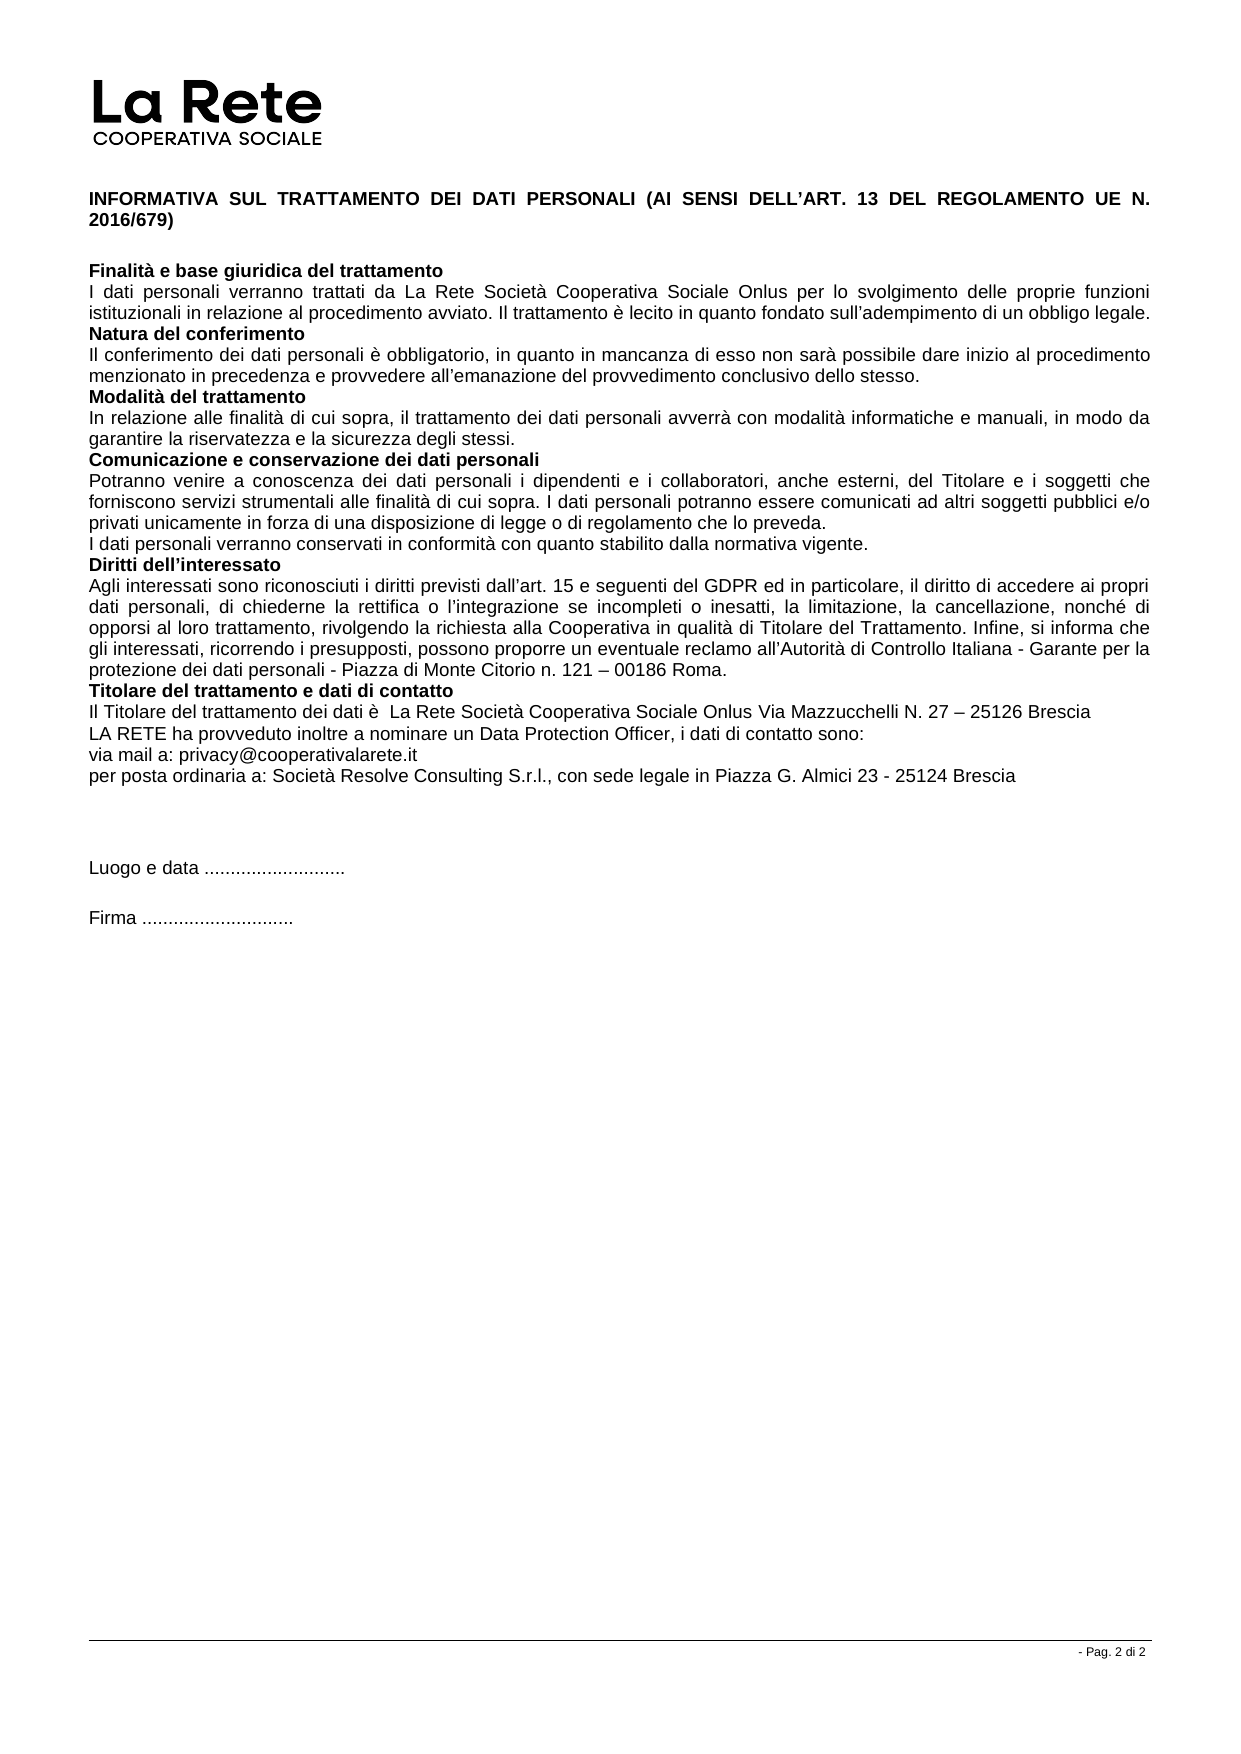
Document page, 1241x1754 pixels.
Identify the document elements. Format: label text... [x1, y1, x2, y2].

text Natura del conferimento [88, 323, 1152, 344]
text Comunicazione e conservazione dei dati personali [88, 449, 1152, 471]
text LA RETE ha provveduto inoltre a nominare un Data Protection Officer, i dati di contatto sono: [88, 723, 1152, 744]
text Agli interessati sono riconosciuti i diritti previsti dall’art. 15 e seguenti del GDPR ed in particolare, il diritto di accedere ai propri dati personali, di chiederne la rettifica o l’integrazione se incompleti o inesatti, la limitazione, la cancellazione, nonché di opporsi al loro trattamento, rivolgendo la richiesta alla Cooperativa in qualità di Titolare del Trattamento. Infine, si informa che gli interessati, ricorrendo i presupposti, possono proporre un eventuale reclamo all’Autorità di Controllo Italiana - Garante per la protezione dei dati personali - Piazza di Monte Citorio n. 121 – 00186 Roma. [88, 576, 1152, 681]
text Modalità del trattamento [88, 386, 1152, 407]
text per posta ordinaria a: Società Resolve Consulting S.r.l., con sede legale in Piazza G. Almici 23 - 25124 Brescia [88, 765, 1152, 786]
text via mail a: privacy@cooperativalarete.it [88, 744, 1152, 765]
text I dati personali verranno conservati in conformità con quanto stabilito dalla normativa vigente. [88, 534, 1152, 555]
text Diritti dell’interessato [88, 555, 1152, 576]
picture [89, 74, 325, 150]
text I dati personali verranno trattati da La Rete Società Cooperativa Sociale Onlus per lo svolgimento delle proprie funzioni istituzionali in relazione al procedimento avviato. Il trattamento è lecito in quanto fondato sull’adempimento di un obbligo legale. [88, 281, 1152, 323]
text Luogo e data ........................... [88, 836, 1152, 878]
text In relazione alle finalità di cui sopra, il trattamento dei dati personali avverrà con modalità informatiche e manuali, in modo da garantire la riservatezza e la sicurezza degli stessi. [88, 407, 1152, 449]
text INFORMATIVA SUL TRATTAMENTO DEI DATI PERSONALI (AI SENSI DELL’ART. 13 DEL REGOLAMENTO UE N. 2016/679) [88, 189, 1152, 231]
text Il conferimento dei dati personali è obbligatorio, in quanto in mancanza di esso non sarà possibile dare inizio al procedimento menzionato in precedenza e provvedere all’emanazione del provvedimento conclusivo dello stesso. [88, 344, 1152, 386]
text Firma ............................. [88, 908, 1152, 929]
text Finalità e base giuridica del trattamento [88, 260, 1152, 281]
text Potranno venire a conoscenza dei dati personali i dipendenti e i collaboratori, anche esterni, del Titolare e i soggetti che forniscono servizi strumentali alle finalità di cui sopra. I dati personali potranno essere comunicati ad altri soggetti pubblici e/o privati unicamente in forza di una disposizione di legge o di regolamento che lo preveda. [88, 471, 1152, 534]
text Titolare del trattamento e dati di contatto [88, 681, 1152, 702]
text Il Titolare del trattamento dei dati è La Rete Società Cooperativa Sociale Onlus Via Mazzucchelli N. 27 – 25126 Brescia [88, 702, 1152, 723]
